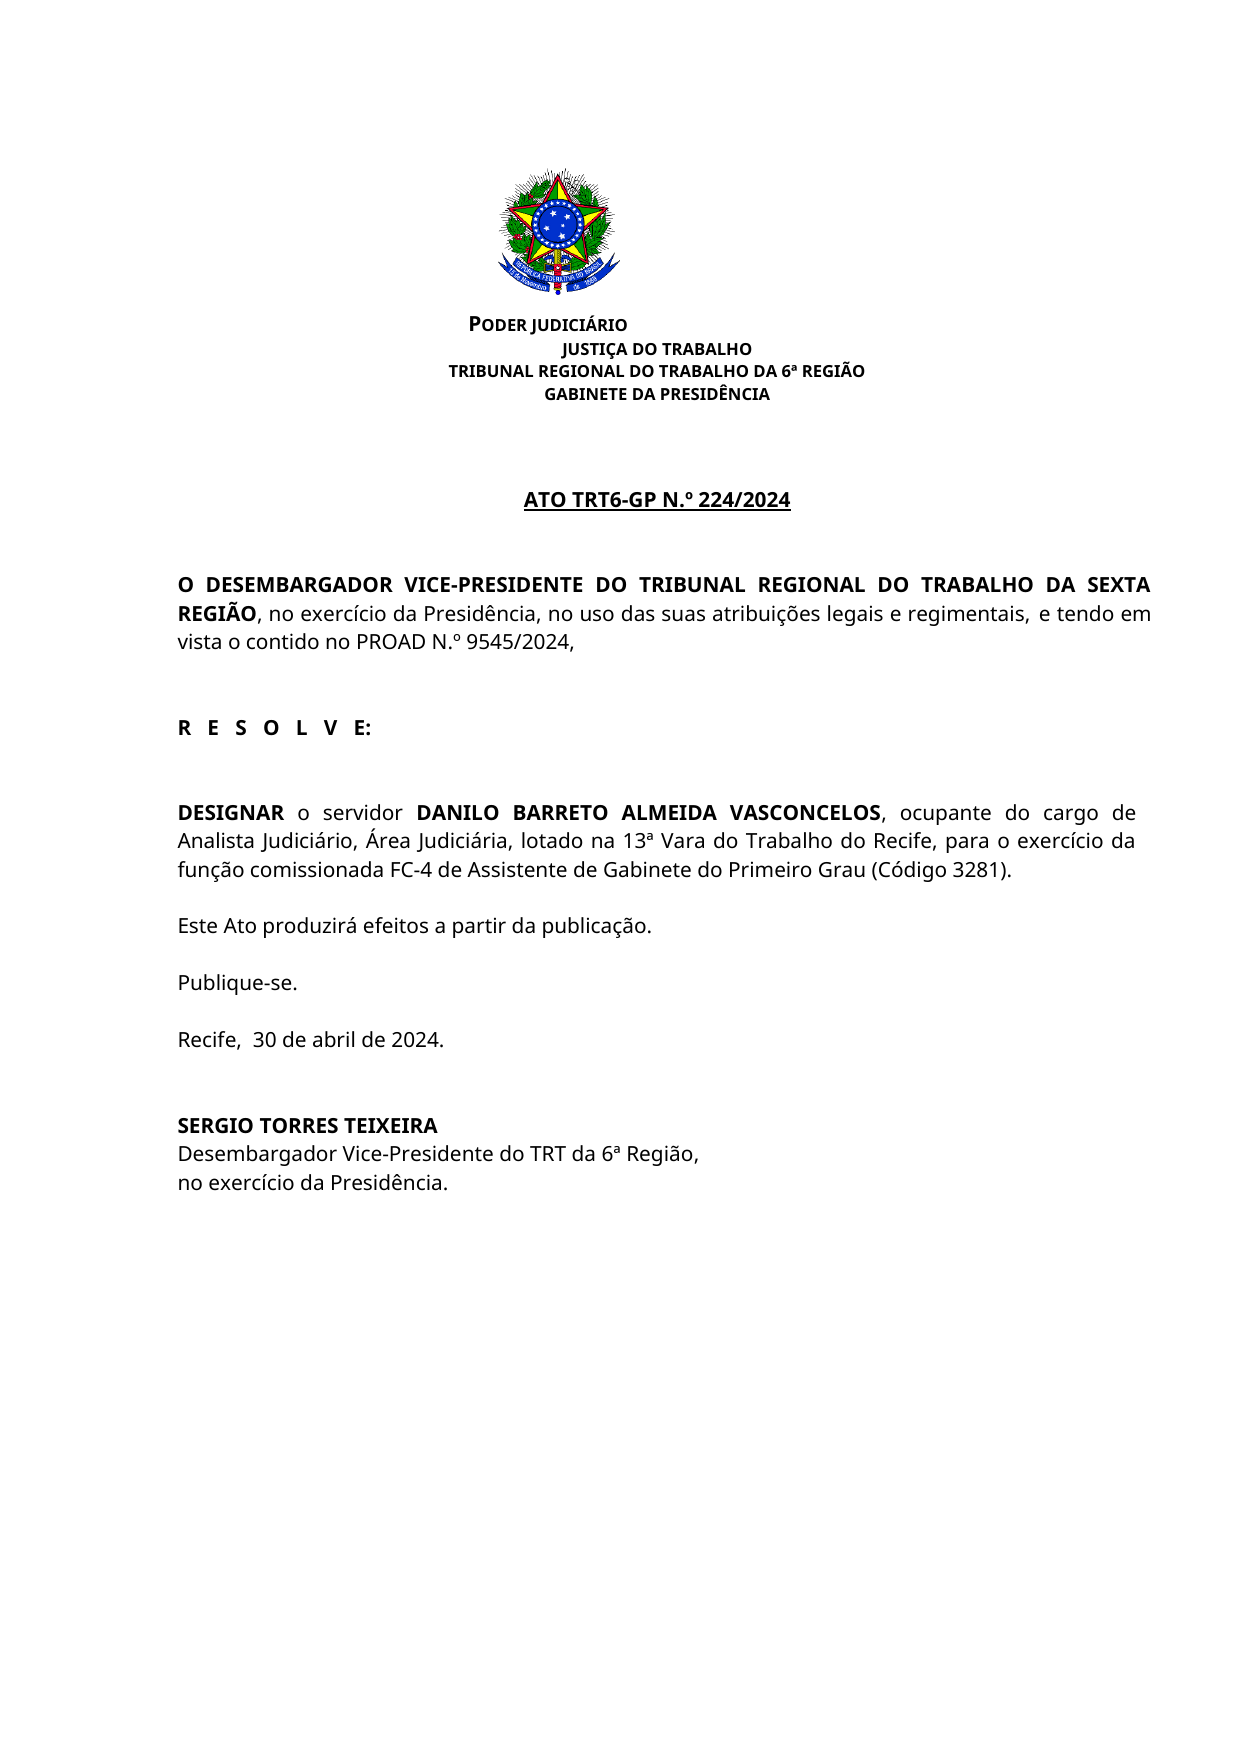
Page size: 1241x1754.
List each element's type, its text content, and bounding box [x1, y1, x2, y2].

text O DESEMBARGADOR VICE-PRESIDENTE DO TRIBUNAL REGIONAL DO TRABALHO DA SEXTA REGIÃO, no exercício da Presidência, no uso das suas atribuições legais e regimentais, e tendo em vista o contido no PROAD N.º 9545/2024, [177, 570, 1152, 656]
text TRIBUNAL REGIONAL DO TRABALHO DA 6ª REGIÃO [177, 360, 1137, 383]
text PODER JUDICIÁRIO [177, 309, 1152, 337]
text GABINETE DA PRESIDÊNCIA [177, 383, 1137, 406]
text DESIGNAR o servidor DANILO BARRETO ALMEIDA VASCONCELOS, ocupante do cargo de Analista Judiciário, Área Judiciária, lotado na 13ª Vara do Trabalho do Recife, para o exercício da função comissionada FC-4 de Assistente de Gabinete do Primeiro Grau (Código 3281). [177, 798, 1137, 883]
text Desembargador Vice-Presidente do TRT da 6ª Região, [177, 1139, 1137, 1168]
text Publique-se. [177, 968, 1137, 997]
text Recife, 30 de abril de 2024. [177, 1025, 1137, 1054]
text no exercício da Presidência. [177, 1168, 1137, 1196]
text JUSTIÇA DO TRABALHO [177, 337, 1137, 360]
text ATO TRT6-GP N.º 224/2024 [177, 485, 1137, 513]
text R E S O L V E: [177, 713, 1137, 741]
text Este Ato produzirá efeitos a partir da publicação. [177, 912, 1137, 940]
text SERGIO TORRES TEIXEIRA [177, 1111, 1152, 1139]
